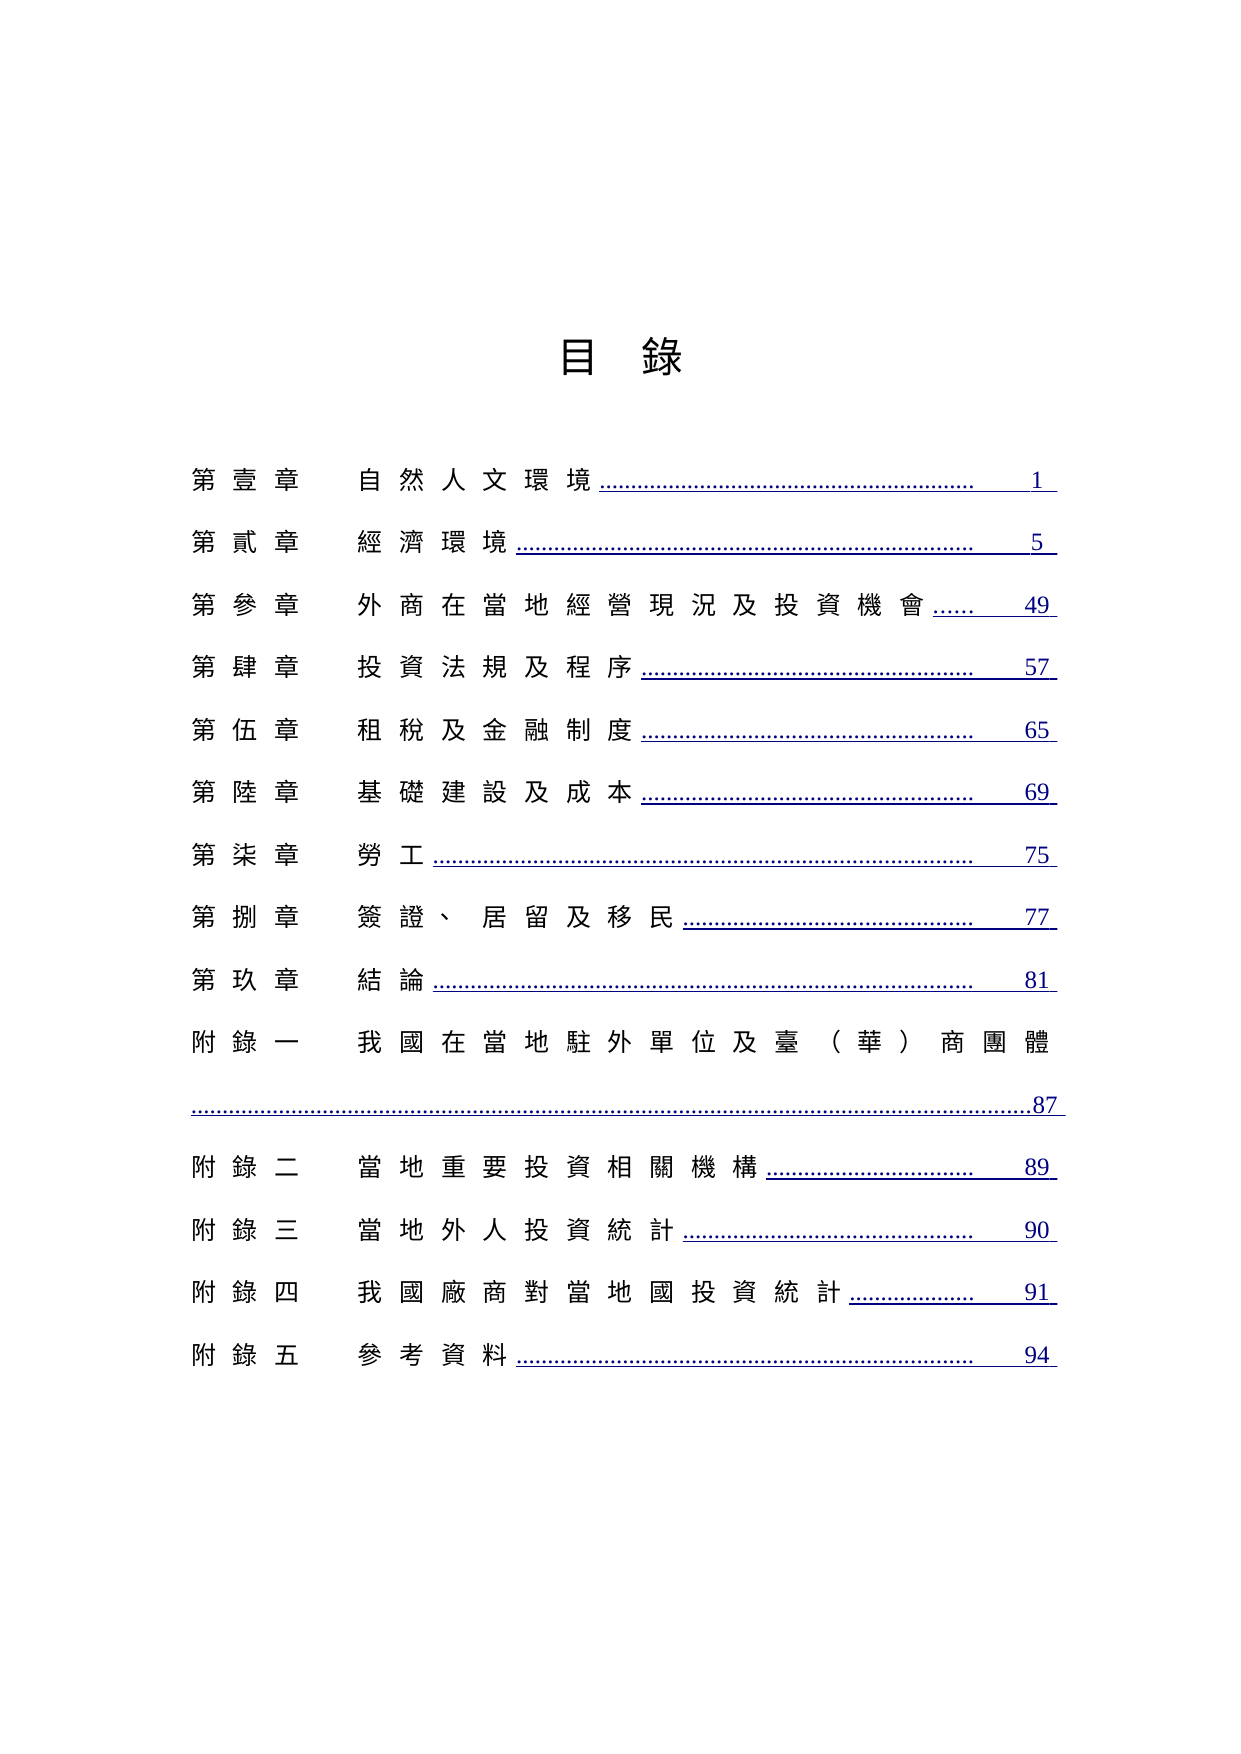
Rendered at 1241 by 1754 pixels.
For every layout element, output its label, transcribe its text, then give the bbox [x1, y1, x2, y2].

text 第捌章 簽證、居留及移民 77 [183, 875, 1058, 938]
text 附錄二 當地重要投資相關機構 89 [183, 1125, 1058, 1188]
text 附錄五 參考資料 94 [183, 1313, 1058, 1375]
text 第壹章 自然人文環境 1 [183, 438, 1058, 500]
text 附錄一 我國在當地駐外單位及臺（華）商團體 87 [183, 1000, 1058, 1125]
text 第陸章 基礎建設及成本 69 [183, 750, 1058, 813]
text 第參章 外商在當地經營現況及投資機會 49 [183, 563, 1058, 625]
text 第肆章 投資法規及程序 57 [183, 625, 1058, 688]
text 第玖章 結論 81 [183, 938, 1058, 1000]
text 附錄四 我國廠商對當地國投資統計 91 [183, 1250, 1058, 1313]
text 第柒章 勞工 75 [183, 813, 1058, 875]
text 第伍章 租稅及金融制度 65 [183, 688, 1058, 750]
text 附錄三 當地外人投資統計 90 [183, 1188, 1058, 1250]
text 第貳章 經濟環境 5 [183, 500, 1058, 563]
text 目 錄 [183, 313, 1058, 375]
